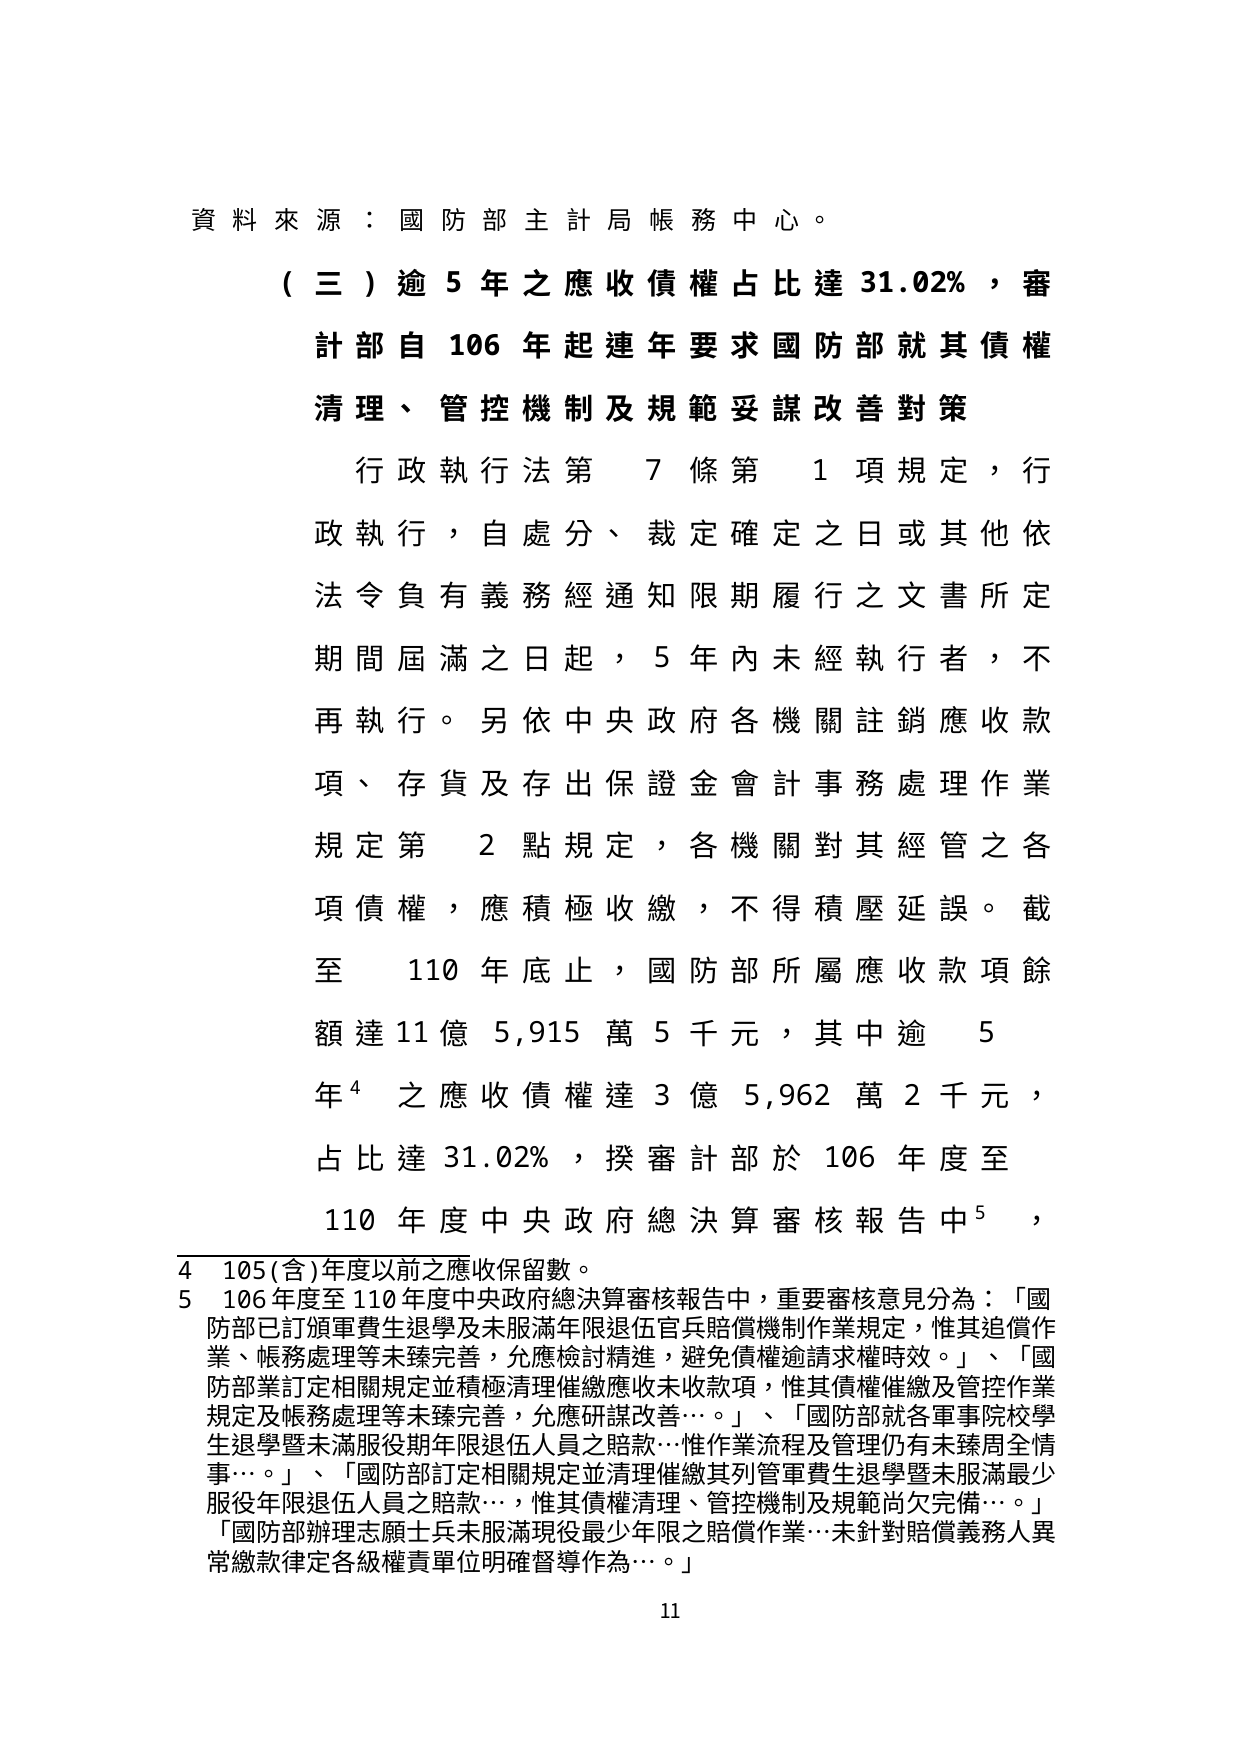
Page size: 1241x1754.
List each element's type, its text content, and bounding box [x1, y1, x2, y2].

text 106年度至110年度中央政府總決算審核報告中，重要審核意見分為：「國防部已訂頒軍費生退學及未服滿年限退伍官兵賠償機制作業規定，惟其追償作業、帳務處理等未臻完善，允應檢討精進，避免債權逾請求權時效。」、「國防部業訂定相關規定並積極清理催繳應收未收款項，惟其債權催繳及管控作業規定及帳務處理等未臻完善，允應研謀改善…。」、「國防部就各軍事院校學生退學暨未滿服役期年限退伍人員之賠款…惟作業流程及管理仍有未臻周全情事…。」、「國防部訂定相關規定並清理催繳其列管軍費生退學暨未服滿最少服役年限退伍人員之賠款…，惟其債權清理、管控機制及規範尚欠完備…。」「國防部辦理志願士兵未服滿現役最少年限之賠償作業…未針對賠償義務人異常繳款律定各級權責單位明確督導作為…。」 [177, 1285, 1063, 1577]
text 資料來源：國防部主計局帳務中心。 [180, 177, 1063, 240]
text 105(含)年度以前之應收保留數。 [177, 1256, 1063, 1285]
text (三)逾5年之應收債權占比達31.02%，審計部自106年起連年要求國防部就其債權清理、管控機制及規範妥謀改善對策 [242, 240, 1058, 427]
text 行政執行法第 7 條第 1 項規定，行政執行，自處分、裁定確定之日或其他依法令負有義務經通知限期履行之文書所定期間屆滿之日起，5年內未經執行者，不再執行。另依中央政府各機關註銷應收款項、存貨及存出保證金會計事務處理作業規定第 2 點規定，各機關對其經管之各項債權，應積極收繳，不得積壓延誤。截至 110年底止，國防部所屬應收款項餘額達11億5,915萬5千元，其中逾 5 年之應收債權達3億5,962萬2千元，占比達31.02%，揆審計部於106年度至110年度中央政府總決算審核報告中，連續5年均提出檢討意見並要求國防部應督促所屬確實辦理追償作業，並注意債權請求權時效。 [270, 427, 1058, 1240]
